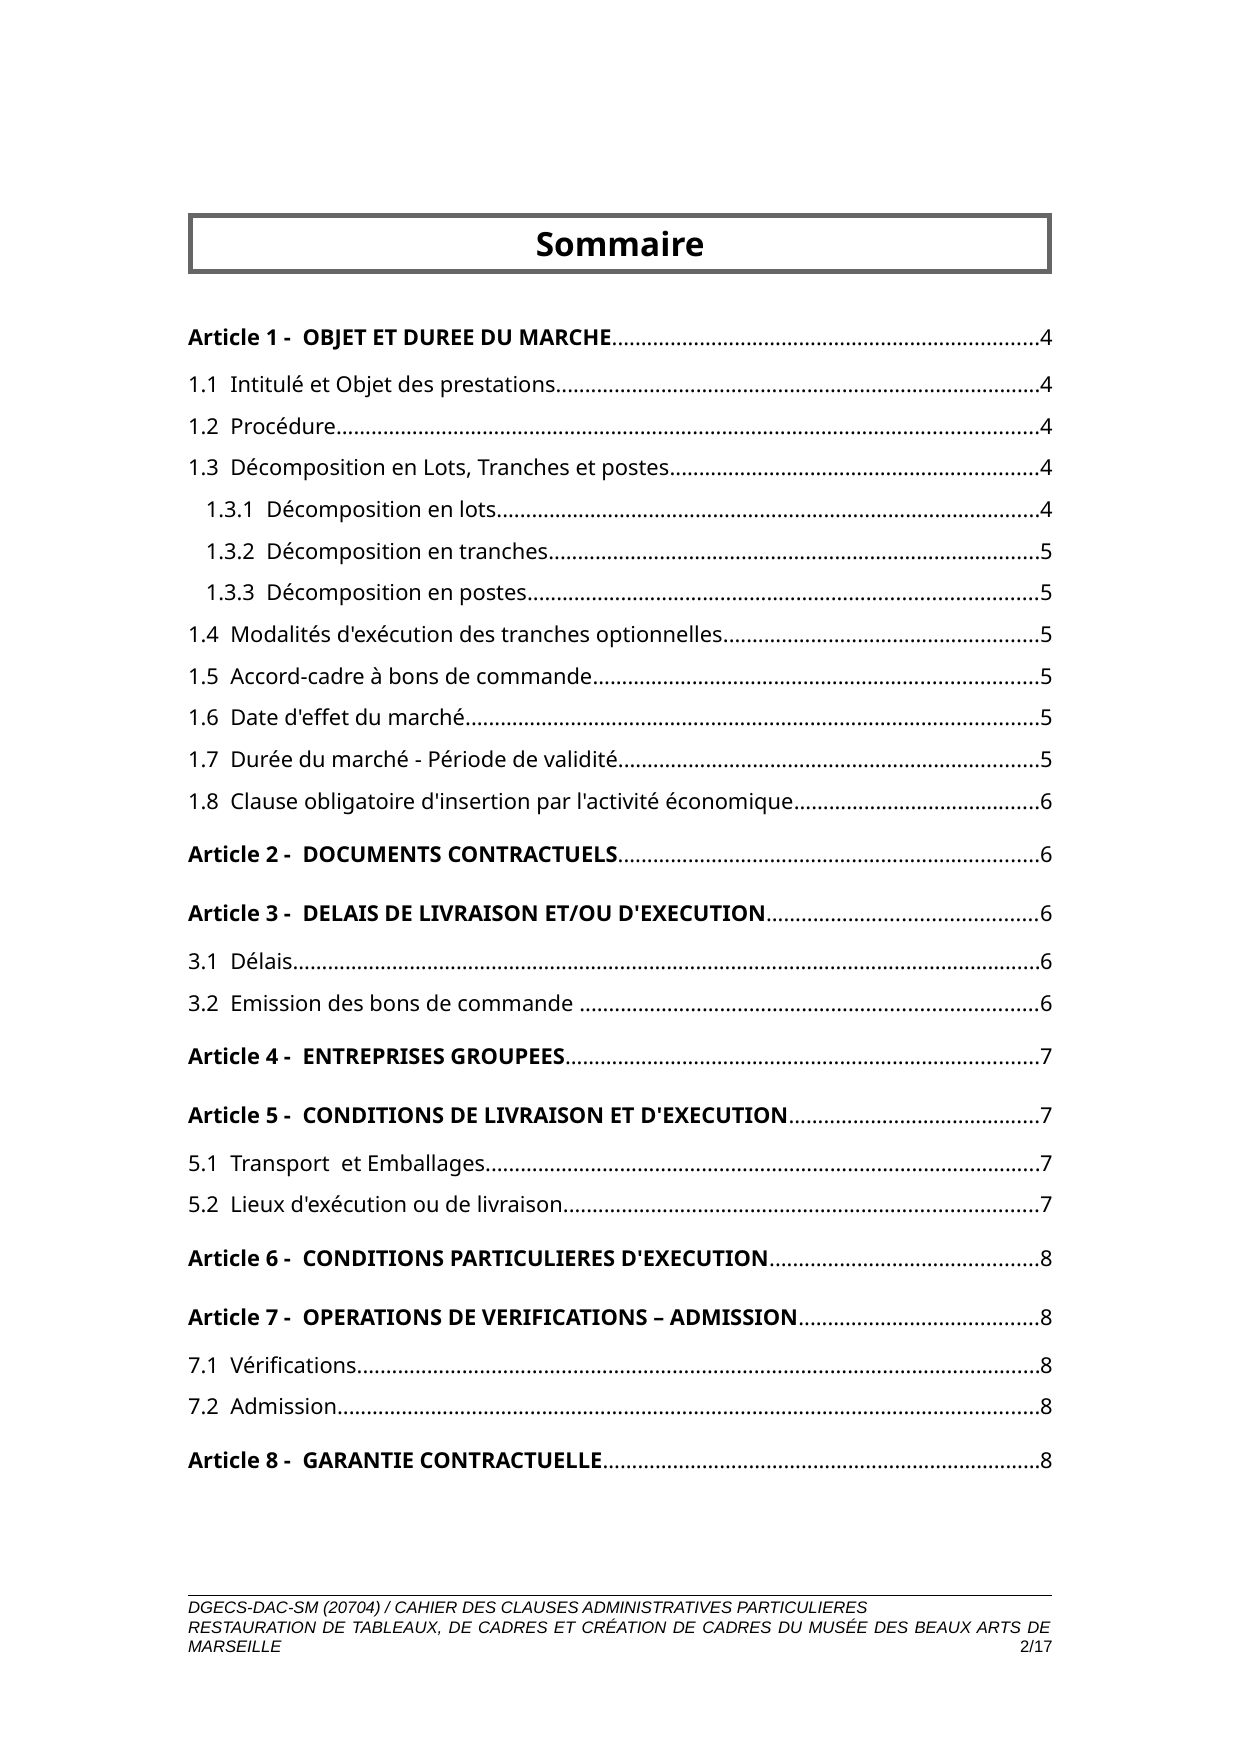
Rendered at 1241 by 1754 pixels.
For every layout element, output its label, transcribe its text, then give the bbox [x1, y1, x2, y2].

text 1.3 Décomposition en Lots, Tranches et postes 4 [188, 452, 1052, 482]
text 1.3.1 Décomposition en lots 4 [206, 494, 1052, 524]
text Article 2 - DOCUMENTS CONTRACTUELS 6 [188, 839, 1052, 869]
text 1.3.2 Décomposition en tranches 5 [206, 536, 1052, 566]
text 1.5 Accord-cadre à bons de commande 5 [188, 661, 1052, 691]
text Article 3 - DELAIS DE LIVRAISON ET/OU D'EXECUTION 6 [188, 898, 1052, 928]
text 1.6 Date d'effet du marché 5 [188, 702, 1052, 732]
text Article 8 - GARANTIE CONTRACTUELLE 8 [188, 1445, 1052, 1474]
text 5.2 Lieux d'exécution ou de livraison 7 [188, 1189, 1052, 1219]
text 7.1 Vérifications 8 [188, 1350, 1052, 1379]
text Article 4 - ENTREPRISES GROUPEES 7 [188, 1041, 1052, 1071]
text 1.3.3 Décomposition en postes 5 [206, 577, 1052, 607]
text 7.2 Admission 8 [188, 1391, 1052, 1421]
text Article 7 - OPERATIONS DE VERIFICATIONS – ADMISSION 8 [188, 1302, 1052, 1332]
text 1.8 Clause obligatoire d'insertion par l'activité économique 6 [188, 786, 1052, 816]
text 1.1 Intitulé et Objet des prestations 4 [188, 369, 1052, 399]
text 5.1 Transport et Emballages 7 [188, 1148, 1052, 1178]
text 3.2 Emission des bons de commande 6 [188, 988, 1052, 1017]
text Article 6 - CONDITIONS PARTICULIERES D'EXECUTION 8 [188, 1243, 1052, 1273]
text 1.4 Modalités d'exécution des tranches optionnelles 5 [188, 619, 1052, 649]
text 1.2 Procédure 4 [188, 411, 1052, 441]
text 1.7 Durée du marché - Période de validité 5 [188, 744, 1052, 774]
text Article 1 - OBJET ET DUREE DU MARCHE 4 [188, 322, 1052, 351]
text 3.1 Délais 6 [188, 946, 1052, 976]
text Article 5 - CONDITIONS DE LIVRAISON ET D'EXECUTION 7 [188, 1100, 1052, 1130]
subtitle Sommaire [193, 218, 1047, 269]
